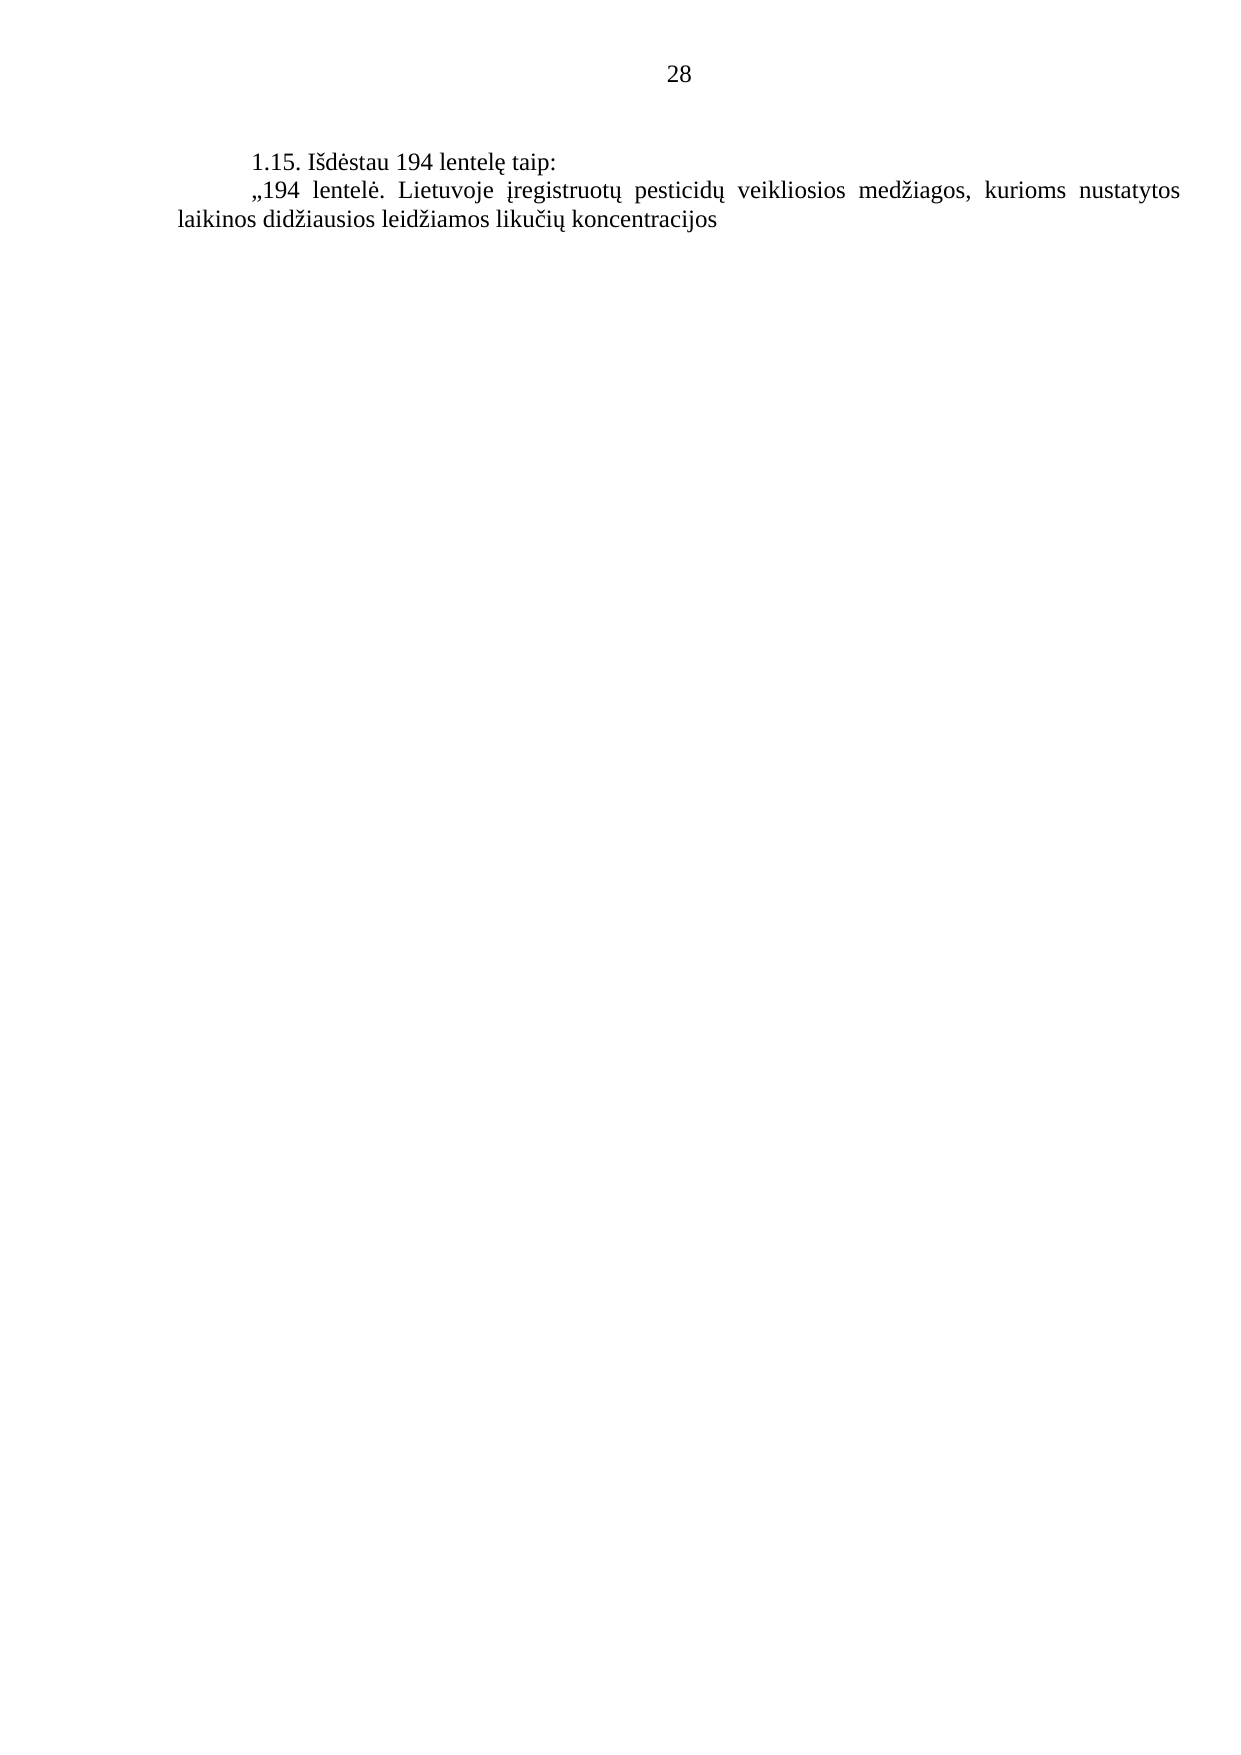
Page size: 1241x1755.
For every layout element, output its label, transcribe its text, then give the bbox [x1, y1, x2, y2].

text 1.15. Išdėstau 194 lentelę taip: [177, 147, 1181, 176]
text „194 lentelė. Lietuvoje įregistruotų pesticidų veikliosios medžiagos, kurioms nustatytos laikinos didžiausios leidžiamos likučių koncentracijos [177, 176, 1181, 233]
